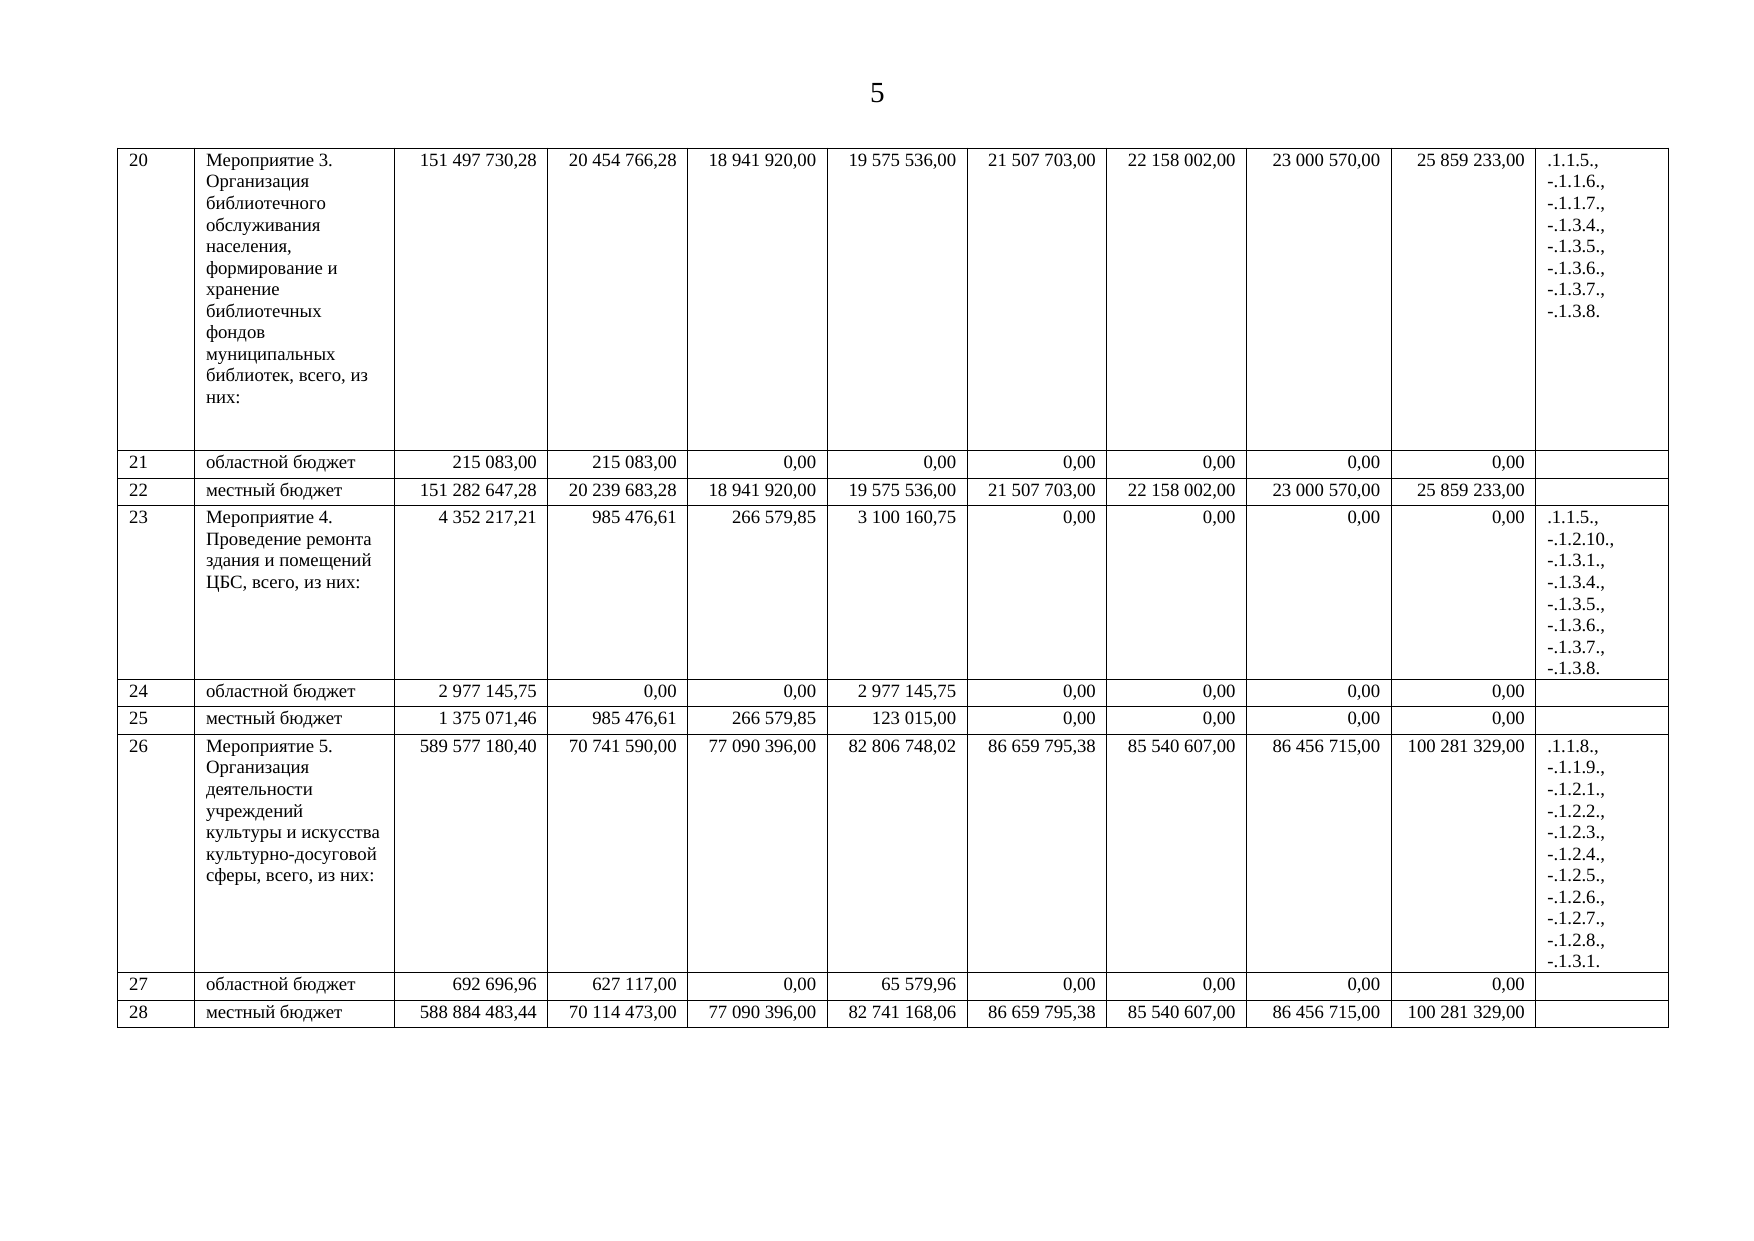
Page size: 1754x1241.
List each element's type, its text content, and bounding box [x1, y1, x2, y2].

table_cell 27 [118, 973, 194, 999]
table_cell 123 015,00 [828, 707, 967, 734]
table_cell 100 281 329,00 [1392, 1001, 1535, 1027]
table_cell 0,00 [1392, 973, 1535, 999]
table_cell 25 859 233,00 [1392, 479, 1535, 505]
table_cell 0,00 [688, 680, 827, 706]
table_cell 65 579,96 [828, 973, 967, 999]
table_cell Мероприятие 4. Проведение ремонта здания и помещений ЦБС, всего, из них: [195, 506, 394, 679]
table_cell 0,00 [1107, 506, 1246, 679]
table_cell 21 507 703,00 [968, 479, 1106, 505]
table_cell 86 456 715,00 [1247, 1001, 1391, 1027]
table_cell 3 100 160,75 [828, 506, 967, 679]
table_cell областной бюджет [195, 680, 394, 706]
table_cell 22 158 002,00 [1107, 479, 1246, 505]
table_cell 20 [118, 149, 194, 450]
table_cell 22 158 002,00 [1107, 149, 1246, 450]
table_cell 588 884 483,44 [395, 1001, 547, 1027]
table_cell [1536, 451, 1668, 478]
table_cell 85 540 607,00 [1107, 735, 1246, 972]
table_cell 0,00 [968, 973, 1106, 999]
table_cell 0,00 [688, 451, 827, 478]
table_cell 0,00 [1107, 707, 1246, 734]
table_cell .1.1.5., -.1.1.6., -.1.1.7., -.1.3.4., -.1.3.5., -.1.3.6., -.1.3.7., -.1.3.8. [1536, 149, 1668, 450]
table_cell .1.1.8., -.1.1.9., -.1.2.1., -.1.2.2., -.1.2.3., -.1.2.4., -.1.2.5., -.1.2.6., -.1.2.7., -.1.2.8., -.1.3.1. [1536, 735, 1668, 972]
table_cell 22 [118, 479, 194, 505]
table_cell 2 977 145,75 [395, 680, 547, 706]
table_cell областной бюджет [195, 973, 394, 999]
table_cell 0,00 [1392, 707, 1535, 734]
table_cell 266 579,85 [688, 707, 827, 734]
table_cell 151 497 730,28 [395, 149, 547, 450]
table_cell 0,00 [1392, 680, 1535, 706]
table_cell 0,00 [1247, 680, 1391, 706]
table_cell 589 577 180,40 [395, 735, 547, 972]
table_cell 20 239 683,28 [548, 479, 687, 505]
table_cell 86 456 715,00 [1247, 735, 1391, 972]
table_cell 0,00 [828, 451, 967, 478]
table_cell 24 [118, 680, 194, 706]
table_cell 25 [118, 707, 194, 734]
table_cell 0,00 [1392, 506, 1535, 679]
table_cell 19 575 536,00 [828, 479, 967, 505]
table_cell [1536, 680, 1668, 706]
table_cell областной бюджет [195, 451, 394, 478]
table_cell 28 [118, 1001, 194, 1027]
table_cell 627 117,00 [548, 973, 687, 999]
table_cell 23 [118, 506, 194, 679]
table_cell 19 575 536,00 [828, 149, 967, 450]
table_cell 0,00 [968, 451, 1106, 478]
table_cell 0,00 [968, 680, 1106, 706]
table_cell 26 [118, 735, 194, 972]
table_cell 70 741 590,00 [548, 735, 687, 972]
table_cell 0,00 [968, 506, 1106, 679]
table_cell 985 476,61 [548, 506, 687, 679]
table_cell 0,00 [1107, 973, 1246, 999]
table_cell 215 083,00 [548, 451, 687, 478]
table_cell местный бюджет [195, 1001, 394, 1027]
table_cell 0,00 [1107, 451, 1246, 478]
table_cell 0,00 [1247, 973, 1391, 999]
table_cell 85 540 607,00 [1107, 1001, 1246, 1027]
table_cell 21 [118, 451, 194, 478]
table_cell 266 579,85 [688, 506, 827, 679]
table_cell 1 375 071,46 [395, 707, 547, 734]
table_cell местный бюджет [195, 479, 394, 505]
table_cell 0,00 [968, 707, 1106, 734]
table_cell 692 696,96 [395, 973, 547, 999]
table_cell 985 476,61 [548, 707, 687, 734]
table_cell 82 741 168,06 [828, 1001, 967, 1027]
table_cell 151 282 647,28 [395, 479, 547, 505]
table_cell 0,00 [688, 973, 827, 999]
table_cell 0,00 [1247, 707, 1391, 734]
table_cell 0,00 [1247, 451, 1391, 478]
table_cell 21 507 703,00 [968, 149, 1106, 450]
table_cell [1536, 973, 1668, 999]
table_cell 25 859 233,00 [1392, 149, 1535, 450]
table_cell 77 090 396,00 [688, 735, 827, 972]
table_cell .1.1.5., -.1.2.10., -.1.3.1., -.1.3.4., -.1.3.5., -.1.3.6., -.1.3.7., -.1.3.8. [1536, 506, 1668, 679]
table_cell [1536, 1001, 1668, 1027]
table_cell 0,00 [1392, 451, 1535, 478]
table_cell 0,00 [1107, 680, 1246, 706]
table_cell Мероприятие 3. Организация библиотечного обслуживания населения, формирование и хранение библиотечных фондов муниципальных библиотек, всего, из них: [195, 149, 394, 450]
table_cell 86 659 795,38 [968, 1001, 1106, 1027]
table_cell [1536, 707, 1668, 734]
table_cell 82 806 748,02 [828, 735, 967, 972]
table_cell 70 114 473,00 [548, 1001, 687, 1027]
table_cell 86 659 795,38 [968, 735, 1106, 972]
table_cell 0,00 [1247, 506, 1391, 679]
table_cell [1536, 479, 1668, 505]
table_cell 215 083,00 [395, 451, 547, 478]
table_cell 0,00 [548, 680, 687, 706]
table_cell местный бюджет [195, 707, 394, 734]
table_cell Мероприятие 5. Организация деятельности учреждений культуры и искусства культурно-досуговой сферы, всего, из них: [195, 735, 394, 972]
table_cell 23 000 570,00 [1247, 479, 1391, 505]
table_cell 20 454 766,28 [548, 149, 687, 450]
table_cell 2 977 145,75 [828, 680, 967, 706]
table_cell 18 941 920,00 [688, 479, 827, 505]
table_cell 77 090 396,00 [688, 1001, 827, 1027]
table_cell 100 281 329,00 [1392, 735, 1535, 972]
table_cell 4 352 217,21 [395, 506, 547, 679]
table_cell 18 941 920,00 [688, 149, 827, 450]
table_cell 23 000 570,00 [1247, 149, 1391, 450]
